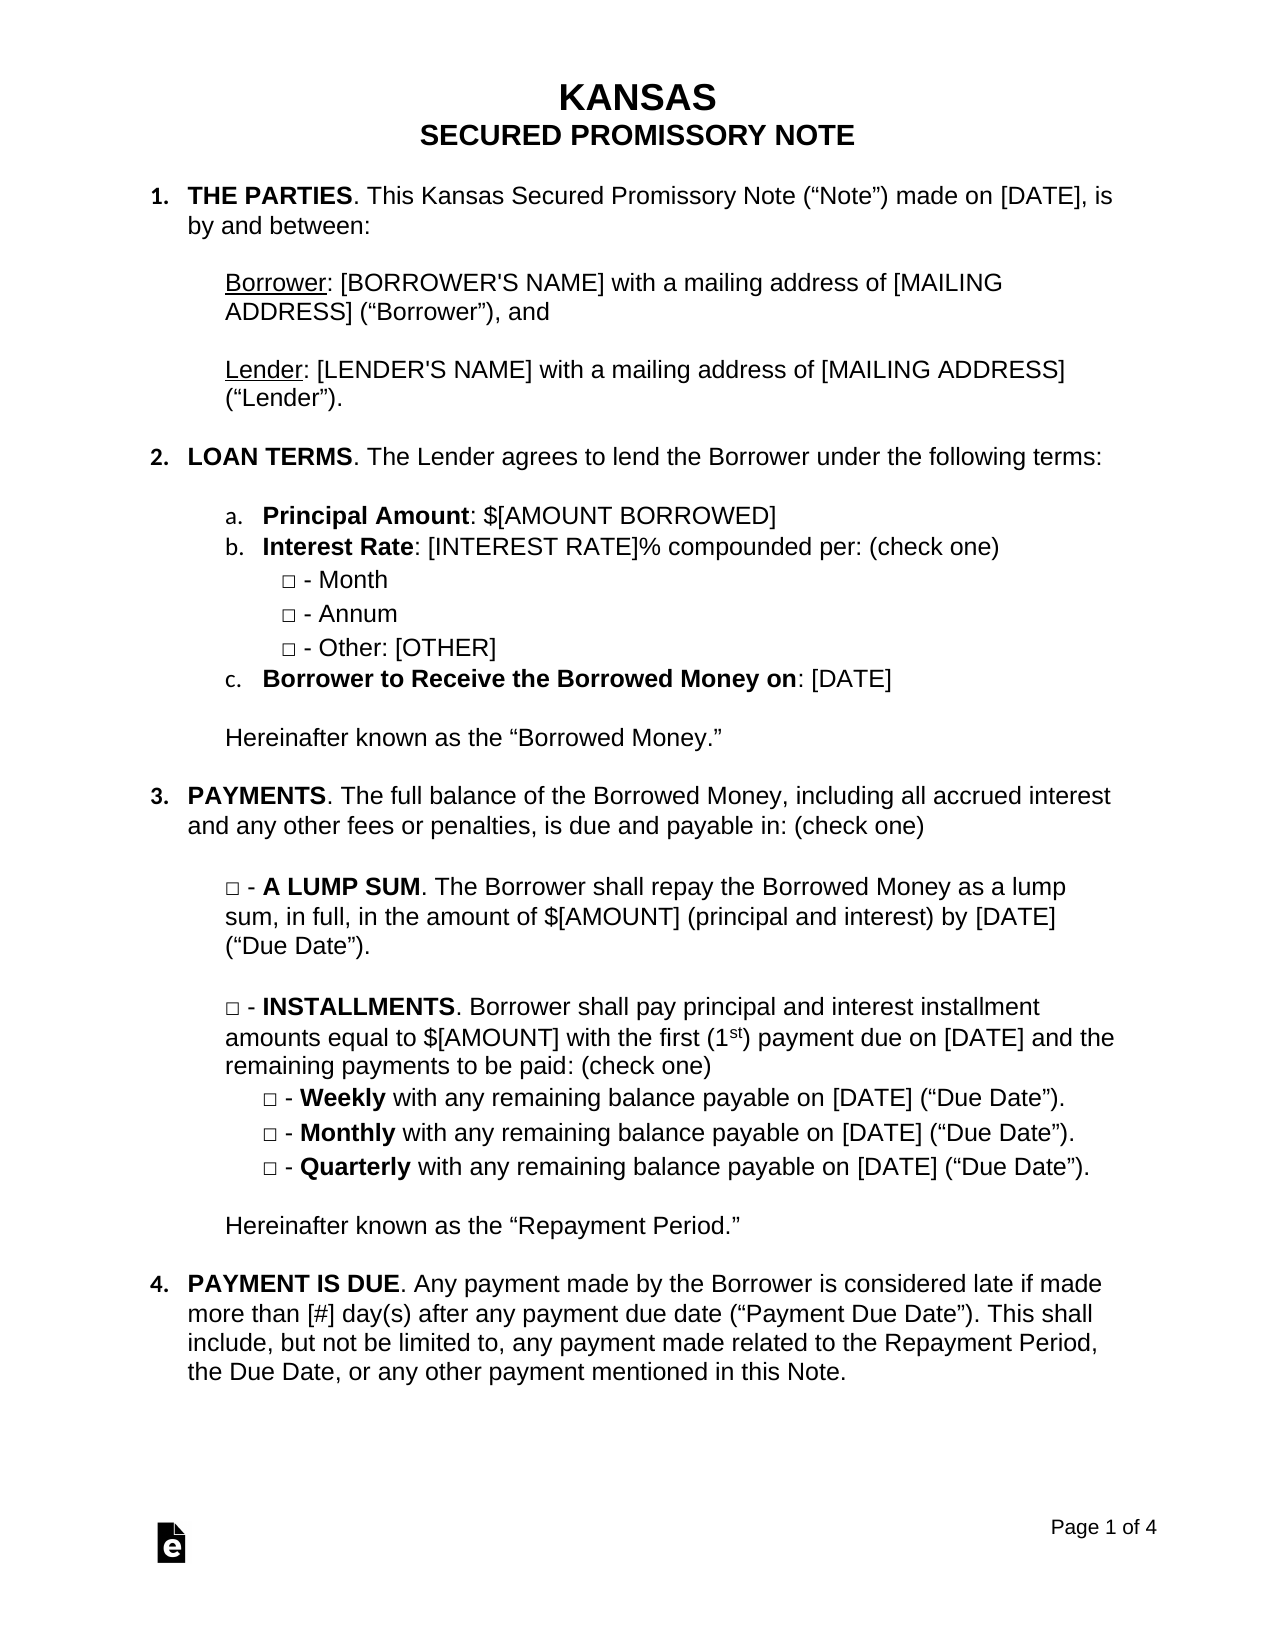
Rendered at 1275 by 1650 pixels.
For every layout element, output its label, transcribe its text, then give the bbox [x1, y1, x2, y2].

text ☐ - A LUMP SUM. The Borrower shall repay the Borrowed Money as a lump sum, in full, in the amount of $[AMOUNT] (principal and interest) by [DATE] (“Due Date”). [225, 868, 1125, 960]
list Borrower to Receive the Borrowed Money on: [DATE] [225, 663, 1125, 694]
list LOAN TERMS. The Lender agrees to lend the Borrower under the following terms: [150, 441, 1125, 471]
list PAYMENT IS DUE. Any payment made by the Borrower is considered late if made more than [#] day(s) after any payment due date (“Payment Due Date”). This shall include, but not be limited to, any payment made related to the Repayment Period, the Due Date, or any other payment mentioned in this Note. [150, 1268, 1125, 1385]
text Hereinafter known as the “Borrowed Money.” [225, 723, 1125, 751]
text ☐ - Month [281, 561, 1125, 595]
text ☐ - INSTALLMENTS. Borrower shall pay principal and interest installment amounts equal to $[AMOUNT] with the first (1st) payment due on [DATE] and the remaining payments to be paid: (check one) [225, 988, 1125, 1080]
text Borrower: [BORROWER'S NAME] with a mailing address of [MAILING ADDRESS] (“Borrower”), and [225, 268, 1125, 326]
list PAYMENTS. The full balance of the Borrowed Money, including all accrued interest and any other fees or penalties, is due and payable in: (check one) [150, 780, 1125, 839]
text Lender: [LENDER'S NAME] with a mailing address of [MAILING ADDRESS] (“Lender”). [225, 355, 1125, 412]
list THE PARTIES. This Kansas Secured Promissory Note (“Note”) made on [DATE], is by and between: [150, 180, 1125, 240]
text Hereinafter known as the “Repayment Period.” [225, 1211, 1125, 1240]
subtitle SECURED PROMISSORY NOTE [150, 118, 1125, 152]
text ☐ - Weekly with any remaining balance payable on [DATE] (“Due Date”). [225, 1080, 1125, 1114]
text ☐ - Annum [281, 595, 1125, 629]
list Interest Rate: [INTEREST RATE]% compounded per: (check one) [225, 531, 1125, 561]
text ☐ - Other: [OTHER] [281, 629, 1125, 663]
subtitle KANSAS [150, 75, 1125, 118]
text ☐ - Quarterly with any remaining balance payable on [DATE] (“Due Date”). [225, 1148, 1125, 1182]
list Principal Amount: $[AMOUNT BORROWED] [225, 500, 1125, 531]
text ☐ - Monthly with any remaining balance payable on [DATE] (“Due Date”). [225, 1114, 1125, 1148]
